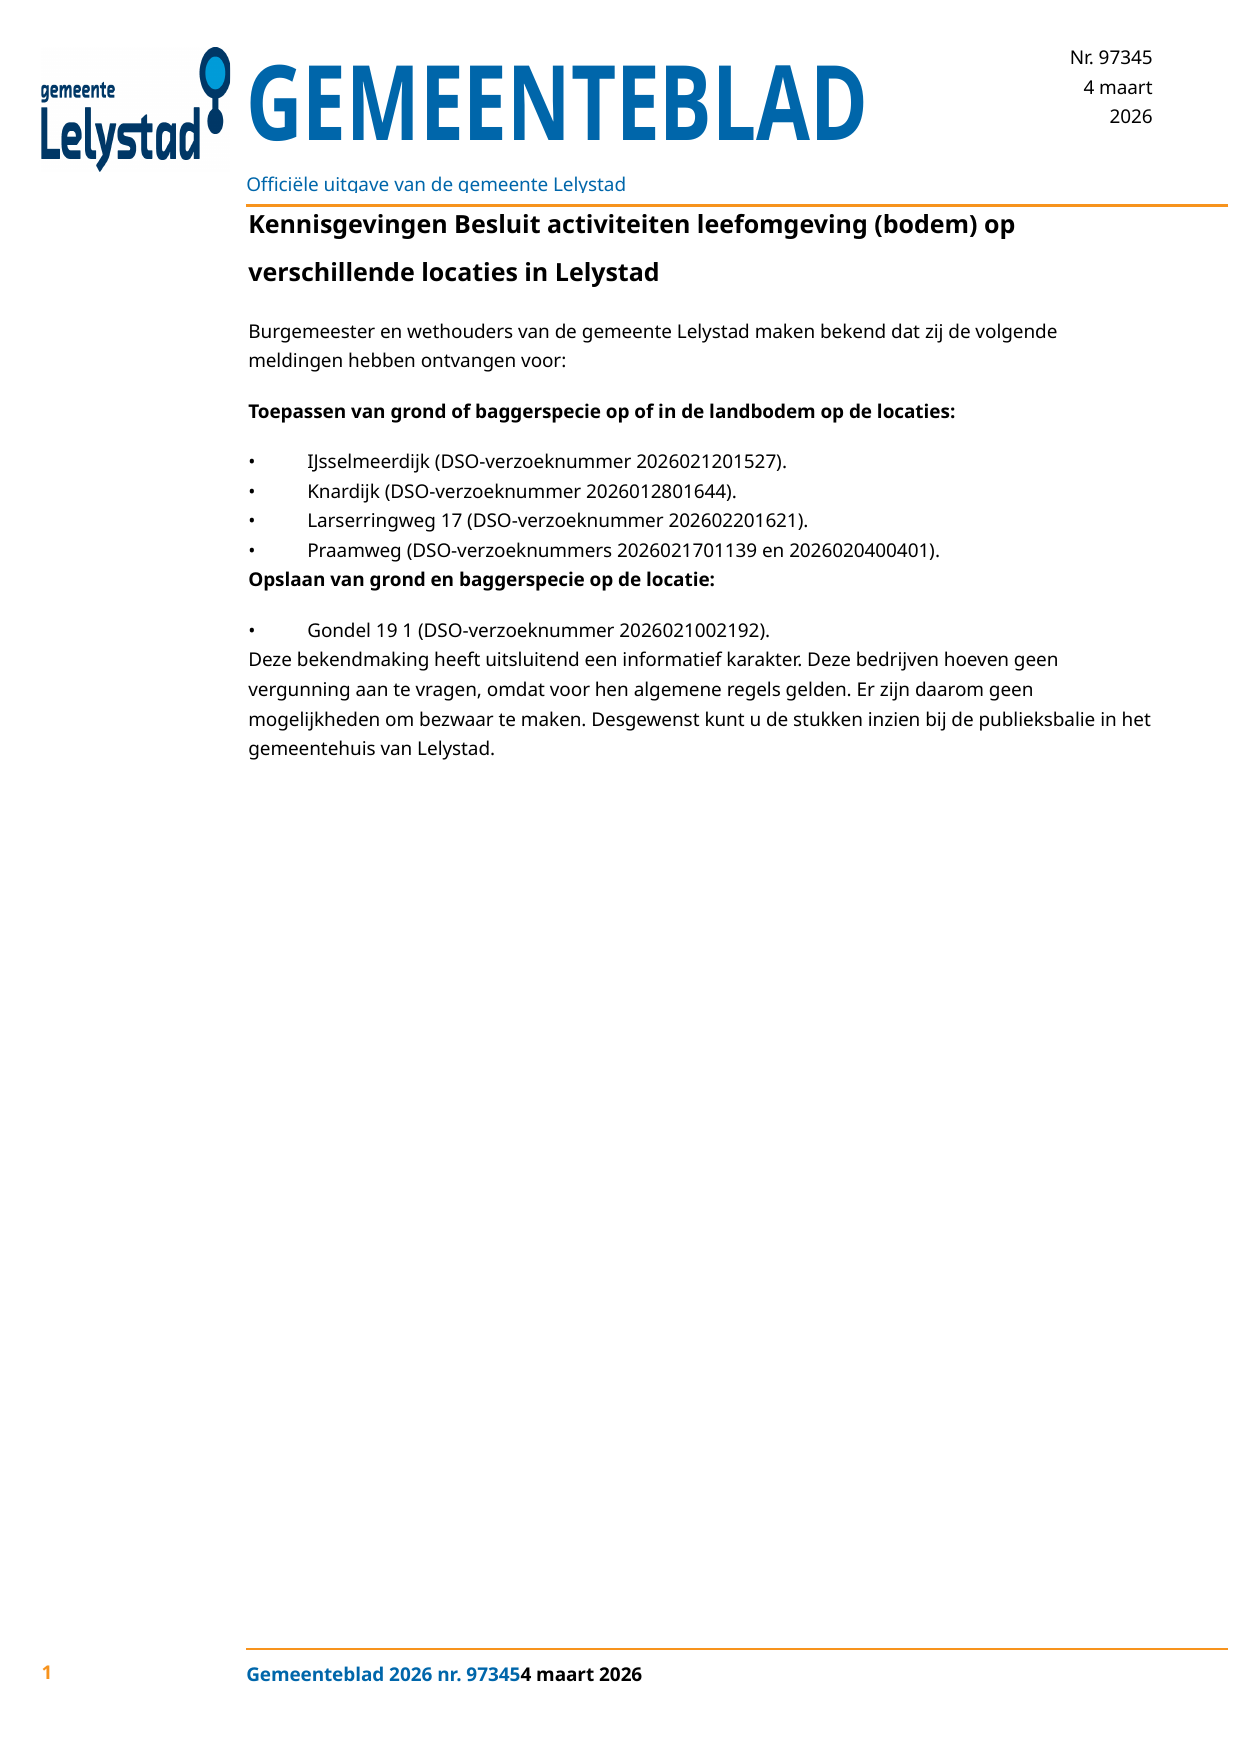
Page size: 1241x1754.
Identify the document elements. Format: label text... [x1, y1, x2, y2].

text Toepassen van grond of baggerspecie op of in de landbodem op de locaties: [248, 398, 1152, 424]
text Burgemeester en wethouders van de gemeente Lelystad maken bekend dat zij de volgende meldingen hebben ontvangen voor: [248, 318, 1152, 373]
text Kennisgevingen Besluit activiteiten leefomgeving (bodem) op verschillende locaties in Lelystad [248, 207, 1152, 288]
list Larserringweg 17 (DSO-verzoeknummer 202602201621). [248, 507, 1152, 533]
list Praamweg (DSO-verzoeknummers 2026021701139 en 2026020400401). [248, 537, 1152, 563]
text Opslaan van grond en baggerspecie op de locatie: [248, 567, 1152, 592]
list IJsselmeerdijk (DSO-verzoeknummer 2026021201527). [248, 448, 1152, 474]
list Gondel 19 1 (DSO-verzoeknummer 2026021002192). [248, 617, 1152, 643]
picture [41, 47, 231, 172]
list Knardijk (DSO-verzoeknummer 2026012801644). [248, 478, 1152, 504]
text Deze bekendmaking heeft uitsluitend een informatief karakter. Deze bedrijven hoeven geen vergunning aan te vragen, omdat voor hen algemene regels gelden. Er zijn daarom geen mogelijkheden om bezwaar te maken. Desgewenst kunt u de stukken inzien bij de publieksbalie in het gemeentehuis van Lelystad. [248, 647, 1152, 761]
